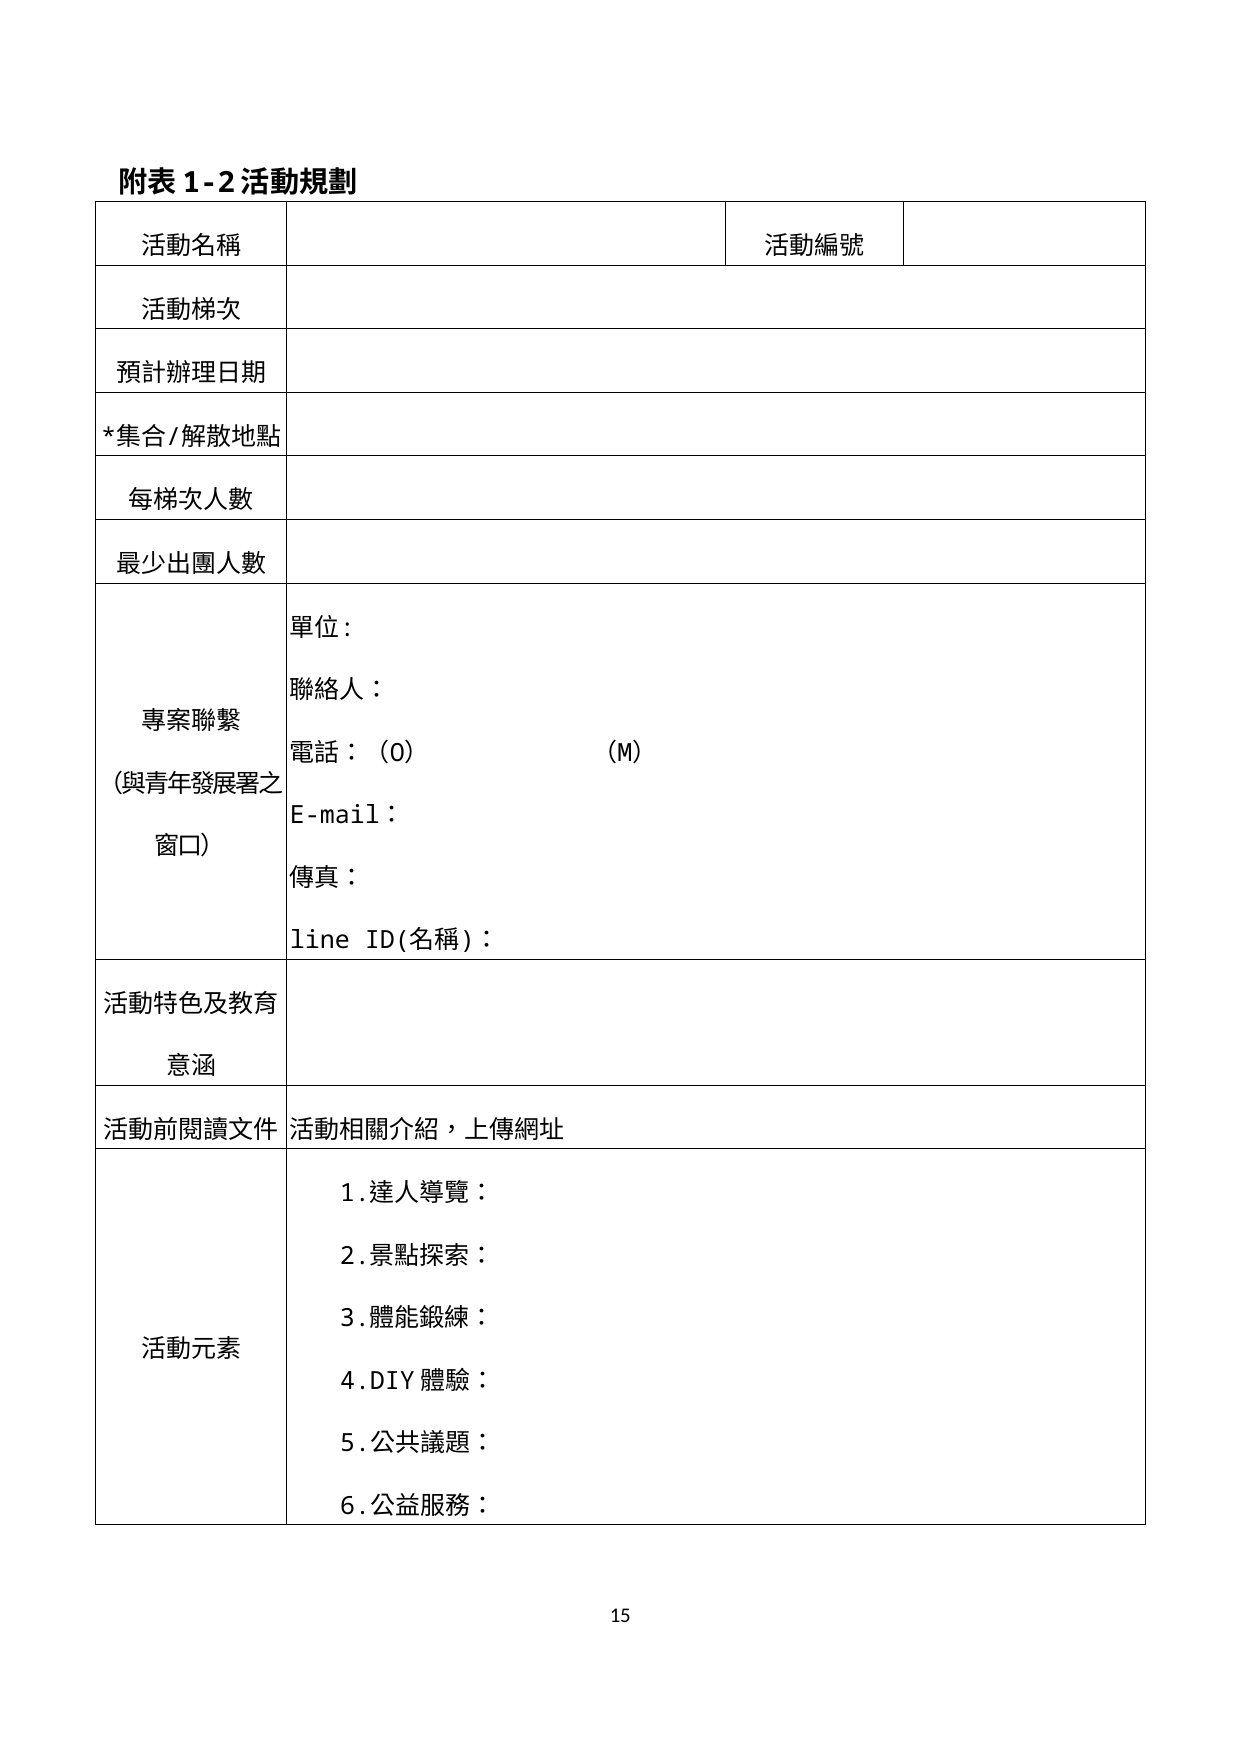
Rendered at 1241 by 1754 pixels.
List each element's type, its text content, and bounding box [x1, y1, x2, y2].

table_header 活動名稱 [96, 202, 286, 265]
table_cell 預計辦理日期 [96, 329, 286, 392]
table_cell 活動前閱讀文件 [96, 1086, 286, 1148]
text 附表1-2活動規劃 [118, 139, 1122, 201]
table_cell *集合/解散地點 [96, 393, 286, 455]
table_header 活動編號 [726, 202, 903, 265]
table_cell [287, 329, 1145, 392]
table_cell 專案聯繫 （與青年發展署之窗口） [96, 584, 286, 958]
table_cell 活動元素 [96, 1149, 286, 1524]
table_cell [287, 960, 1145, 1084]
table_cell [287, 520, 1145, 582]
table_cell [287, 456, 1145, 519]
table_cell [287, 393, 1145, 455]
table_cell 每梯次人數 [96, 456, 286, 519]
table_cell 活動梯次 [96, 266, 286, 328]
table_header [904, 202, 1145, 265]
table_cell 活動相關介紹，上傳網址 [287, 1086, 1145, 1148]
table_cell 活動特色及教育意涵 [96, 960, 286, 1084]
table_cell 最少出團人數 [96, 520, 286, 582]
table_header [287, 202, 725, 265]
table_cell [287, 266, 1145, 328]
table_cell 1.達人導覽： 2.景點探索： 3.體能鍛練： 4.DIY體驗： 5.公共議題： 6.公益服務： [287, 1149, 1145, 1524]
table_cell 單位: 聯絡人： 電話：（O） （M） E-mail： 傳真： line ID(名稱)： [287, 584, 1145, 958]
